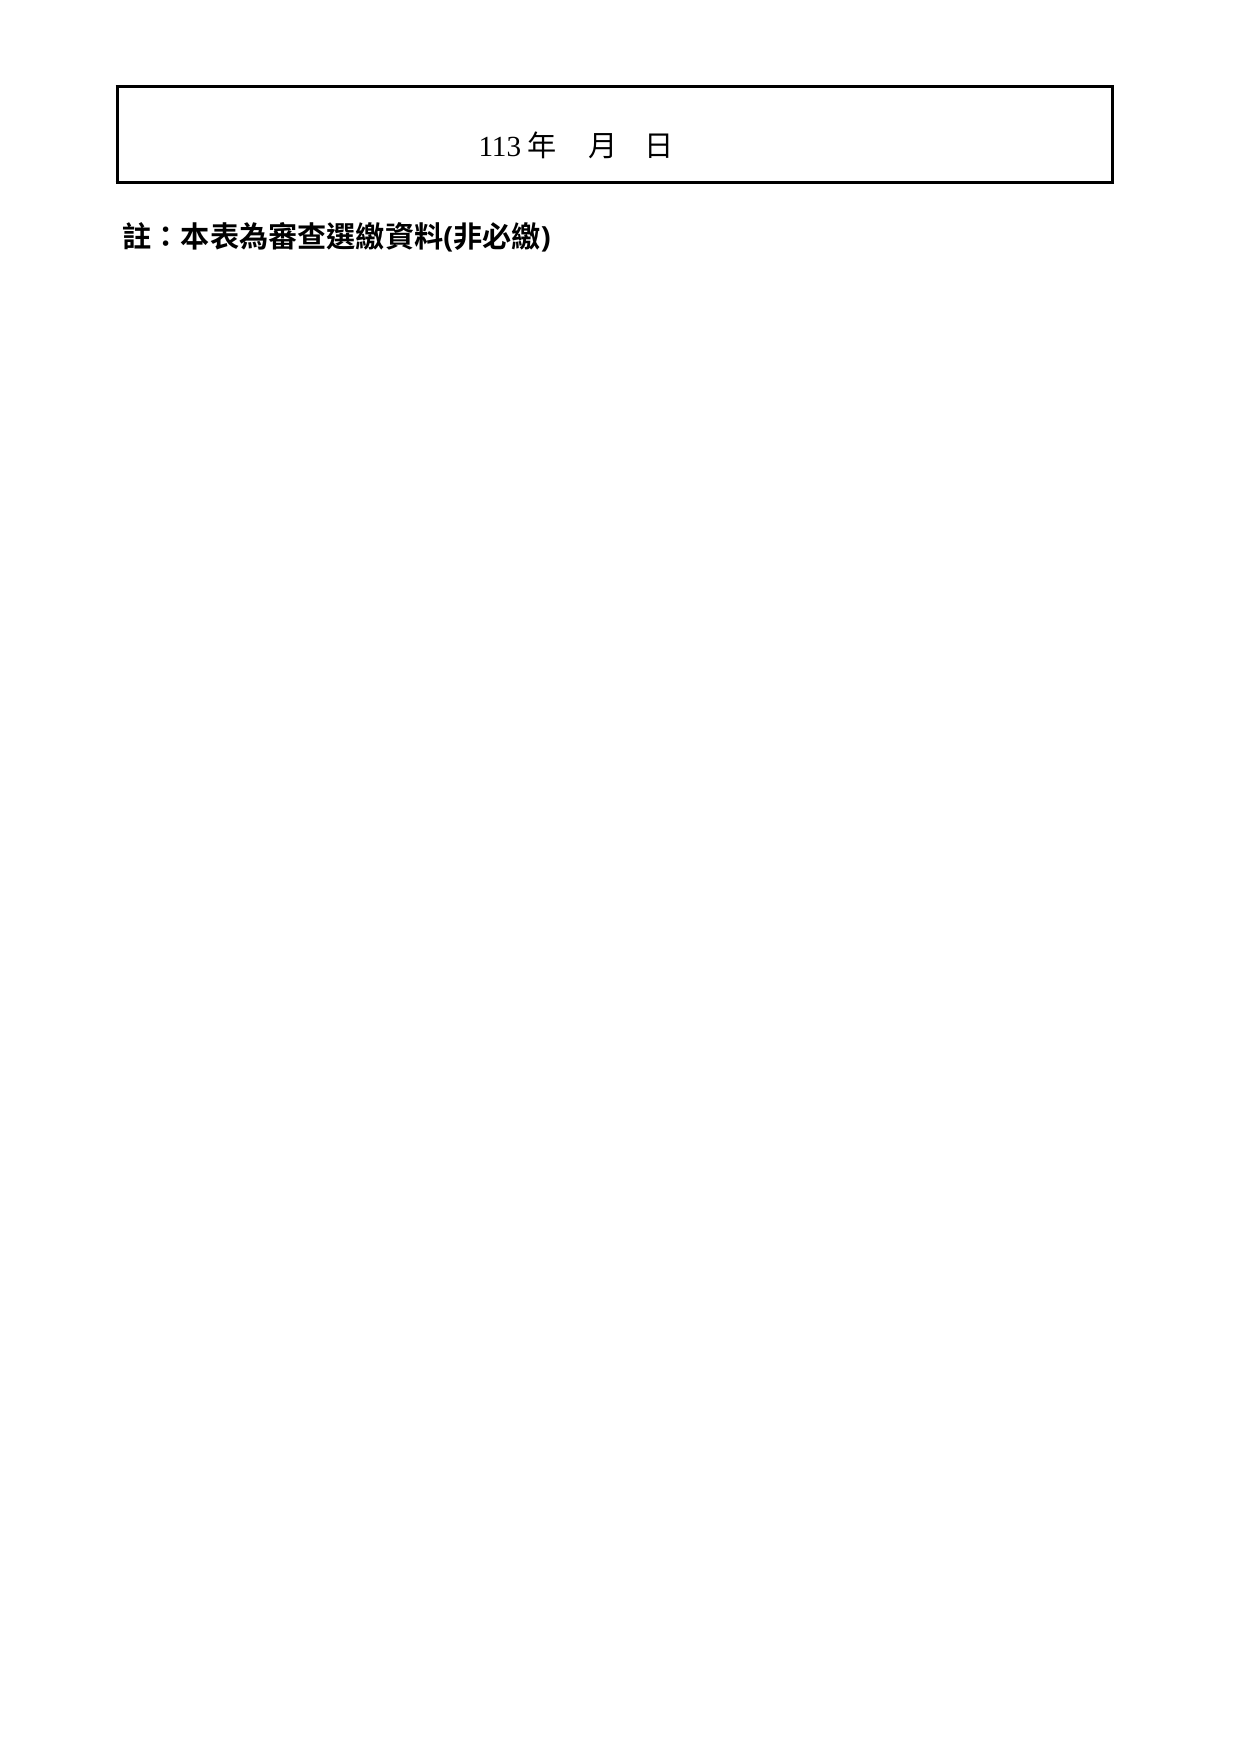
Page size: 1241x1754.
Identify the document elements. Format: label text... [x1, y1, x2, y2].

table_cell 113年 月 日 [119, 88, 1111, 181]
text 註：本表為審查選繳資料(非必繳) [78, 197, 1152, 272]
